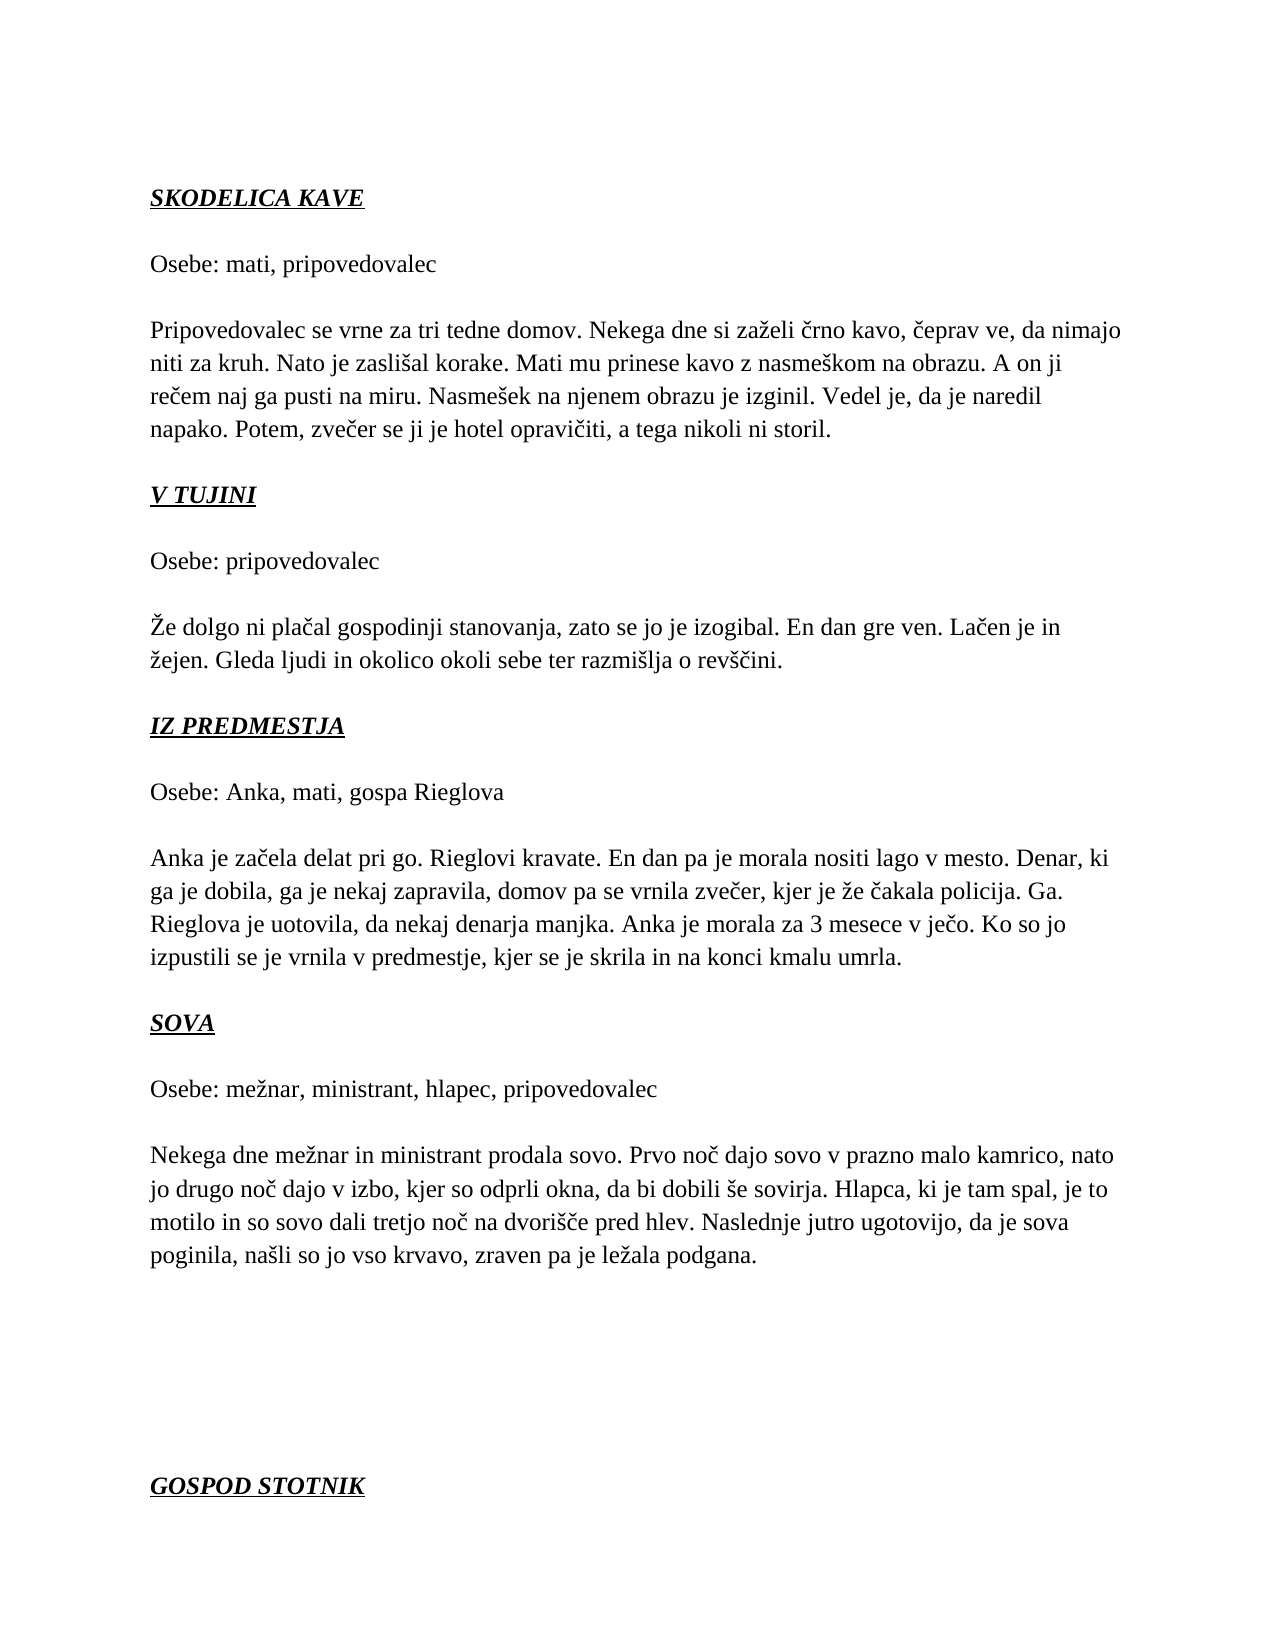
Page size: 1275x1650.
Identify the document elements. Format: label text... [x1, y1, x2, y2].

text Anka je začela delat pri go. Rieglovi kravate. En dan pa je morala nositi lago v mesto. Denar, ki ga je dobila, ga je nekaj zapravila, domov pa se vrnila zvečer, kjer je že čakala policija. Ga. Rieglova je uotovila, da nekaj denarja manjka. Anka je morala za 3 mesece v ječo. Ko so jo izpustili se je vrnila v predmestje, kjer se je skrila in na konci kmalu umrla. [150, 843, 1125, 971]
text GOSPOD STOTNIK [150, 1471, 1125, 1499]
text Že dolgo ni plačal gospodinji stanovanja, zato se jo je izogibal. En dan gre ven. Lačen je in žejen. Gleda ljudi in okolico okoli sebe ter razmišlja o revščini. [150, 612, 1125, 674]
text Nekega dne mežnar in ministrant prodala sovo. Prvo noč dajo sovo v prazno malo kamrico, nato jo drugo noč dajo v izbo, kjer so odprli okna, da bi dobili še sovirja. Hlapca, ki je tam spal, je to motilo in so sovo dali tretjo noč na dvorišče pred hlev. Naslednje jutro ugotovijo, da je sova poginila, našli so jo vso krvavo, zraven pa je ležala podgana. [150, 1141, 1125, 1268]
text Pripovedovalec se vrne za tri tedne domov. Nekega dne si zaželi črno kavo, čeprav ve, da nimajo niti za kruh. Nato je zaslišal korake. Mati mu prinese kavo z nasmeškom na obrazu. A on ji rečem naj ga pusti na miru. Nasmešek na njenem obrazu je izginil. Vedel je, da je naredil napako. Potem, zvečer se ji je hotel opravičiti, a tega nikoli ni storil. [150, 315, 1125, 443]
text V TUJINI [150, 480, 1125, 509]
text IZ PREDMESTJA [150, 711, 1125, 740]
text SKODELICA KAVE [150, 183, 1125, 212]
text SOVA [150, 1008, 1125, 1037]
text Osebe: mati, pripovedovalec [150, 249, 1125, 278]
text Osebe: Anka, mati, gospa Rieglova [150, 777, 1125, 806]
text Osebe: mežnar, ministrant, hlapec, pripovedovalec [150, 1074, 1125, 1103]
text Osebe: pripovedovalec [150, 546, 1125, 575]
